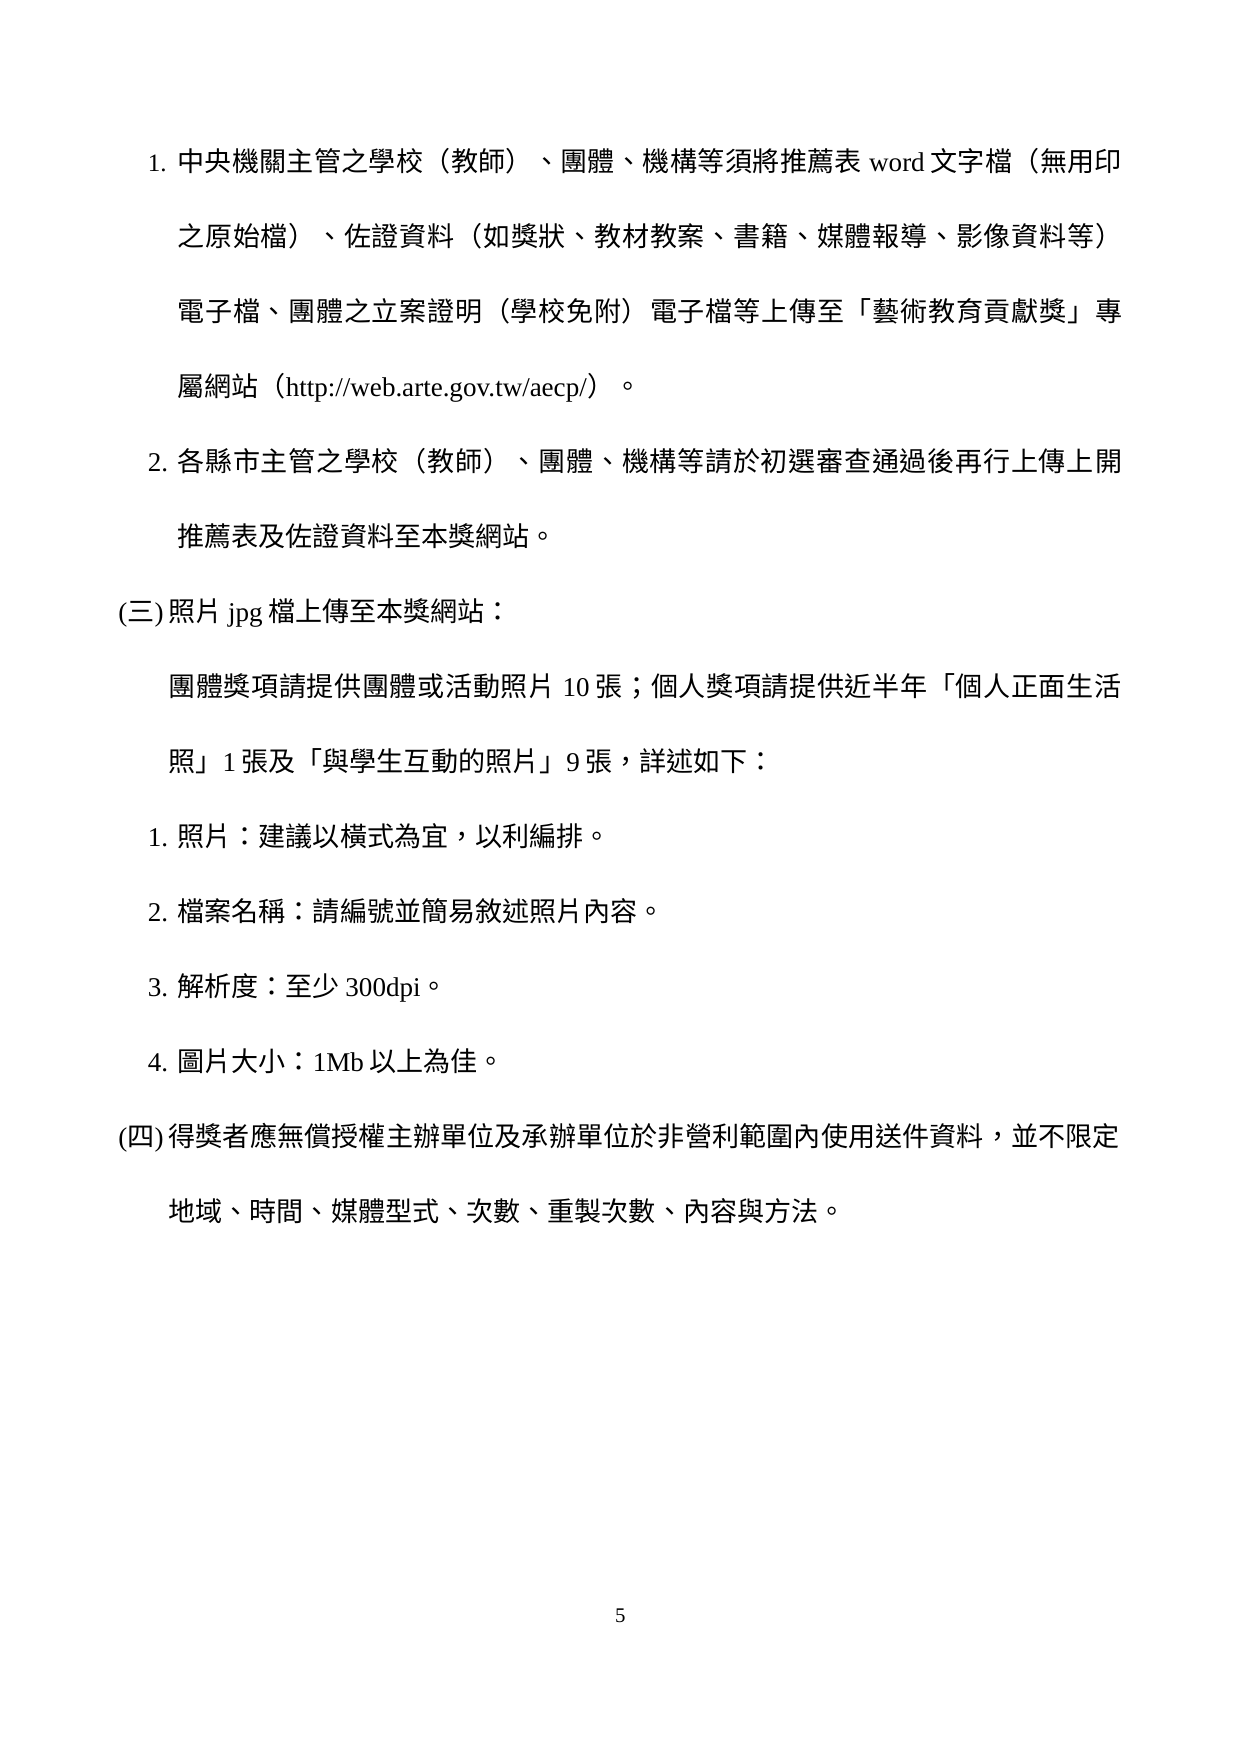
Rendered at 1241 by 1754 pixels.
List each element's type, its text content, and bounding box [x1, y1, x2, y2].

list 檔案名稱：請編號並簡易敘述照片內容。 [148, 872, 1122, 947]
list 圖片大小：1Mb以上為佳。 [148, 1022, 1122, 1097]
list 各縣市主管之學校（教師）、團體、機構等請於初選審查通過後再行上傳上開推薦表及佐證資料至本獎網站。 [148, 422, 1122, 572]
list 中央機關主管之學校（教師）、團體、機構等須將推薦表word文字檔（無用印 之原始檔）、佐證資料（如獎狀、教材教案、書籍、媒體報導、影像資料等）電子檔、團體之立案證明（學校免附）電子檔等上傳至「藝術教育貢獻獎」專屬網站（http://web.arte.gov.tw/aecp/）。 [148, 122, 1122, 422]
list 照片：建議以橫式為宜，以利編排。 [148, 797, 1122, 872]
list 團體獎項請提供團體或活動照片10張；個人獎項請提供近半年「個人正面生活照」1張及「與學生互動的照片」9張，詳述如下： [168, 647, 1122, 797]
list 解析度：至少300dpi。 [148, 947, 1122, 1022]
list 得獎者應無償授權主辦單位及承辦單位於非營利範圍內使用送件資料，並不限定地域、時間、媒體型式、次數、重製次數、內容與方法。 [118, 1097, 1122, 1247]
list 照片jpg檔上傳至本獎網站： [118, 572, 1122, 647]
